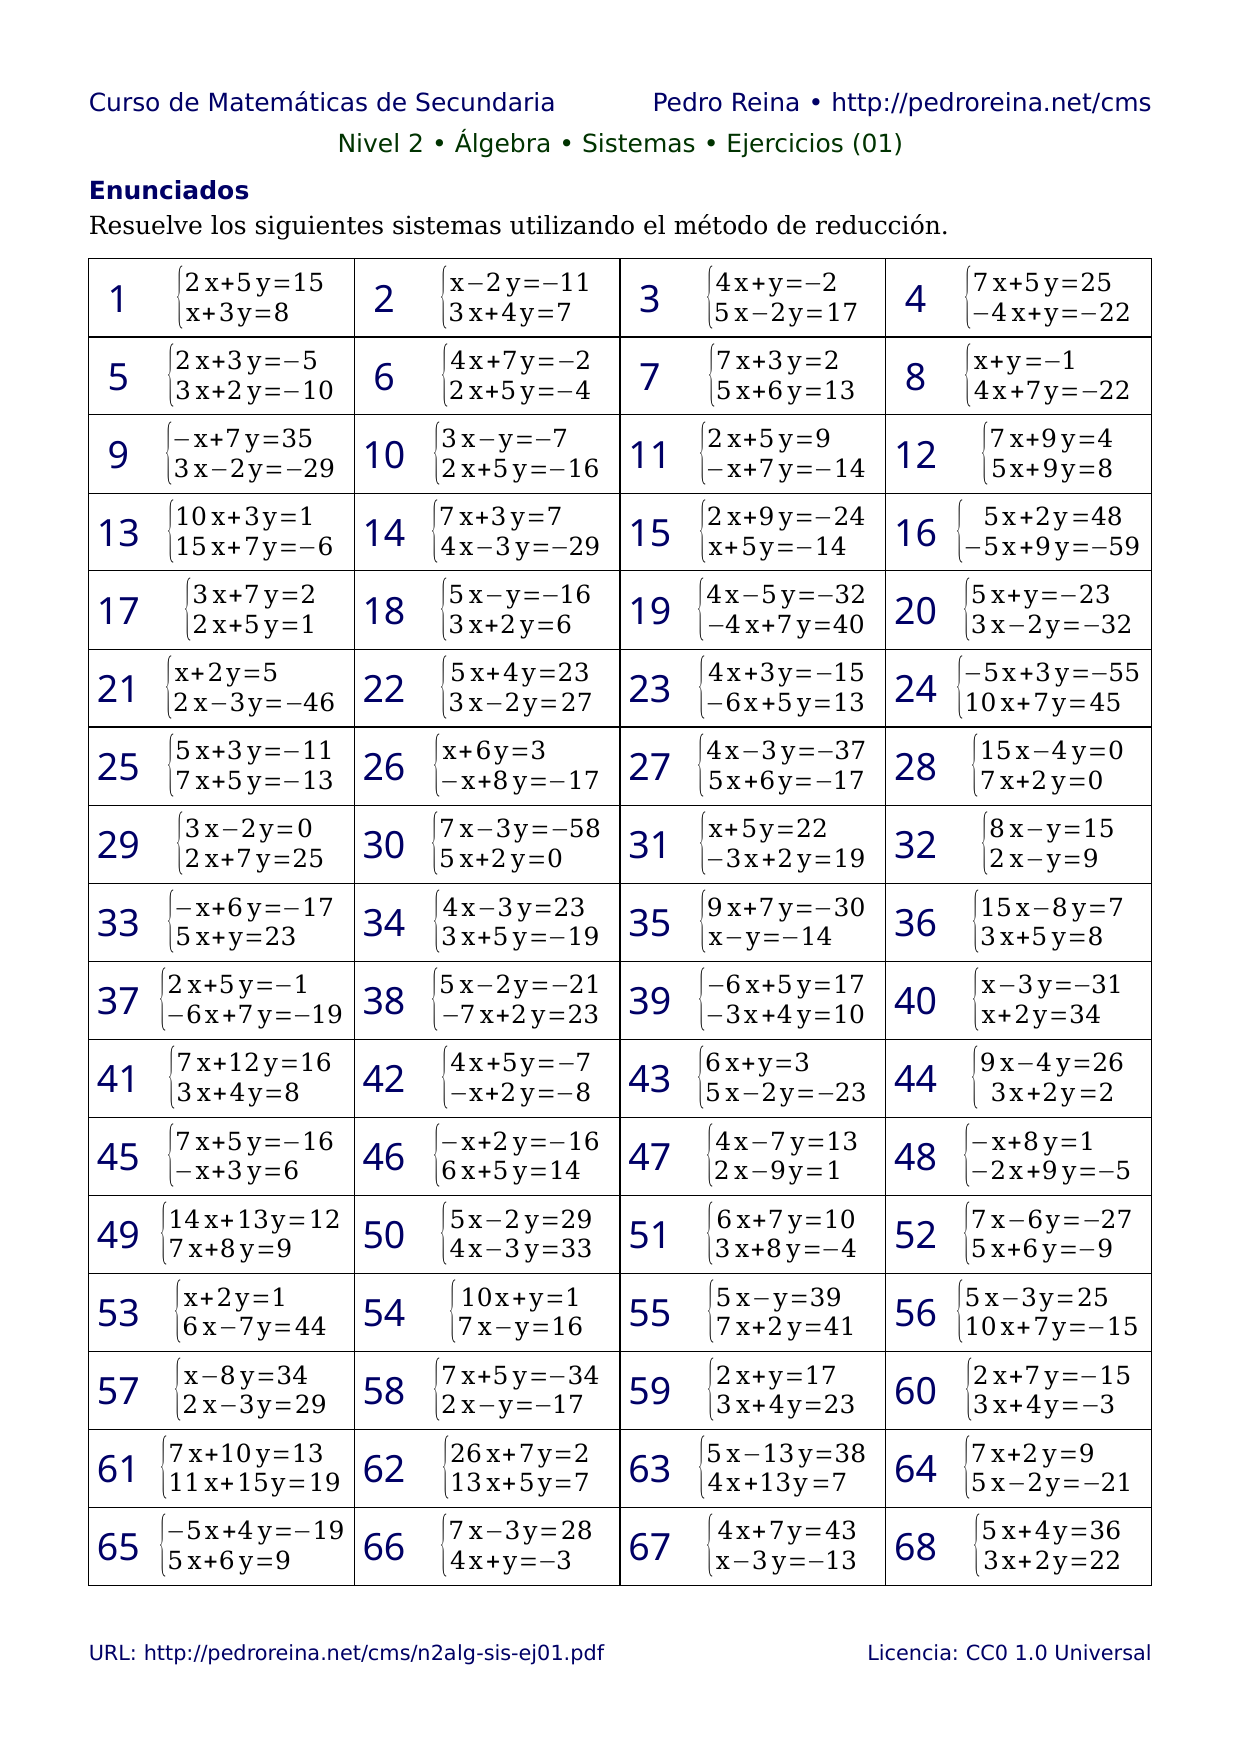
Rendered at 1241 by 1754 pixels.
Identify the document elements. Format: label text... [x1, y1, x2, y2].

table_cell 56 [886, 1274, 945, 1351]
table_cell [148, 1508, 354, 1585]
table_cell [945, 962, 1151, 1038]
table_cell [148, 1352, 354, 1429]
table_cell [679, 415, 885, 492]
table_cell 41 [89, 1040, 147, 1117]
table_header 2 [355, 259, 413, 336]
table_cell 17 [89, 571, 147, 648]
table_cell 10 [355, 415, 413, 492]
table_cell [945, 1118, 1151, 1194]
table_header [945, 259, 1151, 336]
table_cell [945, 650, 1151, 726]
text Resuelve los siguientes sistemas utilizando el método de reducción. [88, 211, 1152, 241]
table_cell 65 [89, 1508, 147, 1585]
table_cell 42 [355, 1040, 413, 1117]
table_cell [945, 728, 1151, 804]
table_cell 58 [355, 1352, 413, 1429]
table_cell 53 [89, 1274, 147, 1351]
table_cell [148, 1118, 354, 1194]
table_cell 5 [89, 338, 147, 414]
table_cell [413, 415, 619, 492]
table_cell [679, 1274, 885, 1351]
table_cell 38 [355, 962, 413, 1038]
table_cell 30 [355, 806, 413, 882]
table_cell [413, 650, 619, 726]
table_cell 16 [886, 494, 945, 570]
table_cell [148, 338, 354, 414]
table_cell [148, 494, 354, 570]
table_cell [413, 1430, 619, 1507]
table_cell 44 [886, 1040, 945, 1117]
table_cell 20 [886, 571, 945, 648]
table_cell [148, 728, 354, 804]
table_cell [413, 1508, 619, 1585]
table_cell 52 [886, 1196, 945, 1273]
table_cell [413, 1196, 619, 1273]
text Nivel 2 • Álgebra • Sistemas • Ejercicios (01) [88, 129, 1152, 159]
table_cell 32 [886, 806, 945, 882]
table_cell [413, 962, 619, 1038]
table_cell [413, 338, 619, 414]
table_cell [679, 650, 885, 726]
table_cell 36 [886, 884, 945, 961]
table_cell [413, 1274, 619, 1351]
table_cell [413, 494, 619, 570]
table_cell 48 [886, 1118, 945, 1194]
table_cell 60 [886, 1352, 945, 1429]
table_cell 31 [621, 806, 679, 882]
table_cell 26 [355, 728, 413, 804]
table_cell 49 [89, 1196, 147, 1273]
table_cell [679, 571, 885, 648]
table_cell 40 [886, 962, 945, 1038]
table_cell 66 [355, 1508, 413, 1585]
table_cell 28 [886, 728, 945, 804]
table_cell 46 [355, 1118, 413, 1194]
table_cell 13 [89, 494, 147, 570]
table_cell [413, 1352, 619, 1429]
table_cell 67 [621, 1508, 679, 1585]
table_cell 62 [355, 1430, 413, 1507]
table_cell [679, 962, 885, 1038]
table_cell 59 [621, 1352, 679, 1429]
table_cell 68 [886, 1508, 945, 1585]
table_cell 50 [355, 1196, 413, 1273]
table_cell [679, 728, 885, 804]
table_cell 22 [355, 650, 413, 726]
table_cell [148, 1040, 354, 1117]
table_cell 55 [621, 1274, 679, 1351]
table_cell [148, 962, 354, 1038]
text Curso de Matemáticas de Secundaria Pedro Reina • http://pedroreina.net/cms [88, 88, 1152, 118]
table_cell [679, 884, 885, 961]
table_cell [945, 1196, 1151, 1273]
text Enunciados [88, 176, 1152, 206]
table_cell 27 [621, 728, 679, 804]
table_cell [148, 1274, 354, 1351]
table_cell [148, 884, 354, 961]
table_cell [413, 884, 619, 961]
table_cell [945, 1040, 1151, 1117]
table_cell 35 [621, 884, 679, 961]
table_cell [413, 571, 619, 648]
table_cell 57 [89, 1352, 147, 1429]
table_cell [945, 415, 1151, 492]
table_cell [148, 571, 354, 648]
table_cell [413, 806, 619, 882]
table_cell 64 [886, 1430, 945, 1507]
table_cell [413, 1118, 619, 1194]
table_cell 34 [355, 884, 413, 961]
table_cell 51 [621, 1196, 679, 1273]
table_cell 8 [886, 338, 945, 414]
table_cell [679, 494, 885, 570]
table_cell 33 [89, 884, 147, 961]
table_cell [945, 1352, 1151, 1429]
table_cell [945, 571, 1151, 648]
table_cell 39 [621, 962, 679, 1038]
table_cell [148, 1196, 354, 1273]
table_cell 54 [355, 1274, 413, 1351]
table_cell 43 [621, 1040, 679, 1117]
table_cell [945, 806, 1151, 882]
table_header [679, 259, 885, 336]
table_cell [413, 728, 619, 804]
table_cell 6 [355, 338, 413, 414]
table_cell 24 [886, 650, 945, 726]
table_cell [148, 650, 354, 726]
table_cell [148, 806, 354, 882]
table_cell [945, 494, 1151, 570]
table_cell 15 [621, 494, 679, 570]
table_cell [679, 1040, 885, 1117]
table_cell [945, 338, 1151, 414]
table_cell [679, 806, 885, 882]
table_cell [679, 1196, 885, 1273]
table_header 4 [886, 259, 945, 336]
table_cell 37 [89, 962, 147, 1038]
table_cell [945, 1274, 1151, 1351]
table_cell 45 [89, 1118, 147, 1194]
table_cell 12 [886, 415, 945, 492]
table_cell [679, 1352, 885, 1429]
table_cell 21 [89, 650, 147, 726]
table_header 1 [89, 259, 147, 336]
table_cell 11 [621, 415, 679, 492]
table_cell 23 [621, 650, 679, 726]
table_cell 9 [89, 415, 147, 492]
table_cell 18 [355, 571, 413, 648]
table_cell [679, 1118, 885, 1194]
table_cell [413, 1040, 619, 1117]
table_cell [945, 1508, 1151, 1585]
table_cell [679, 1430, 885, 1507]
table_cell 14 [355, 494, 413, 570]
table_cell [148, 415, 354, 492]
table_cell [945, 1430, 1151, 1507]
table_cell 63 [621, 1430, 679, 1507]
table_header [413, 259, 619, 336]
table_cell 61 [89, 1430, 147, 1507]
table_cell [679, 338, 885, 414]
table_cell [148, 1430, 354, 1507]
table_cell 19 [621, 571, 679, 648]
table_cell 25 [89, 728, 147, 804]
table_header [148, 259, 354, 336]
table_cell 7 [621, 338, 679, 414]
table_cell 29 [89, 806, 147, 882]
table_cell [945, 884, 1151, 961]
table_cell [679, 1508, 885, 1585]
table_cell 47 [621, 1118, 679, 1194]
table_header 3 [621, 259, 679, 336]
